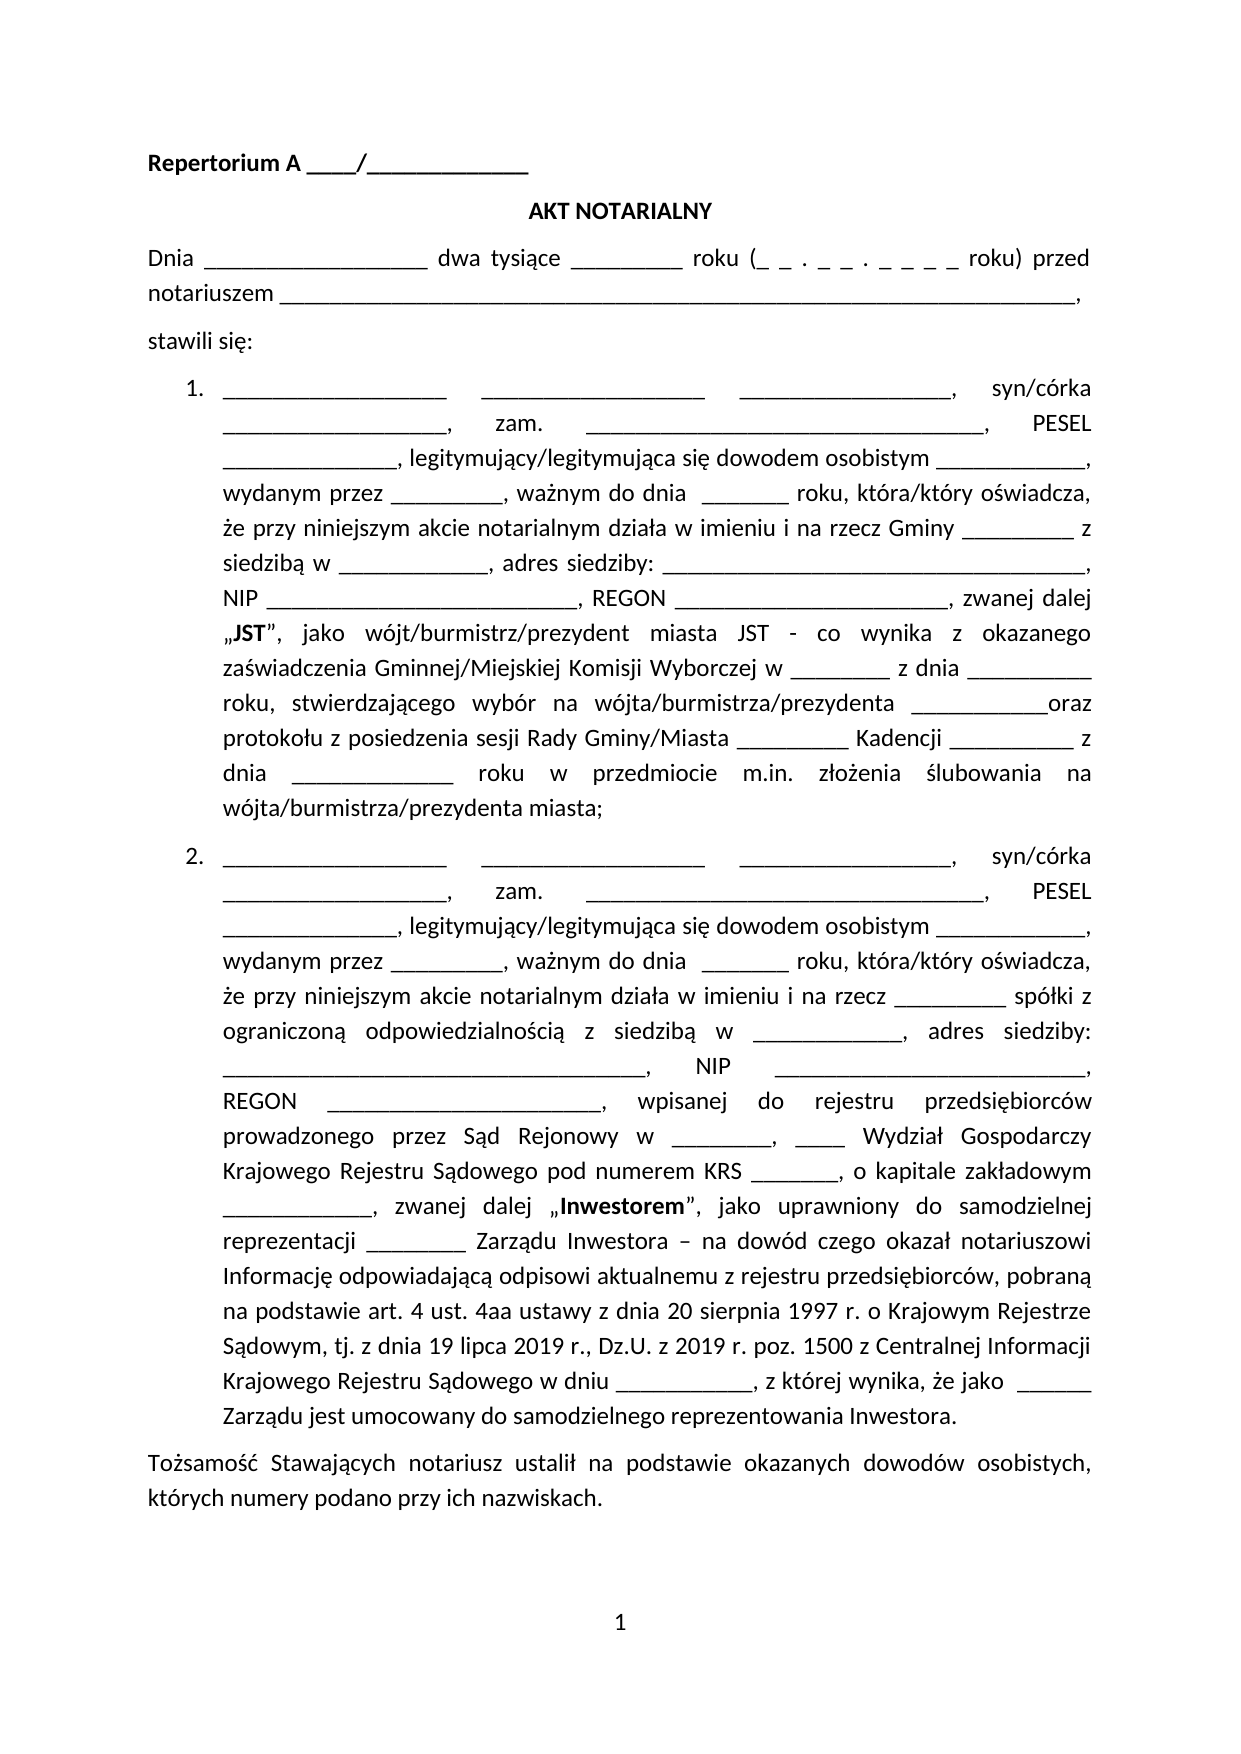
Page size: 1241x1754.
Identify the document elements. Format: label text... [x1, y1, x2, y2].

text Dnia __________________ dwa tysiące _________ roku (_ _ . _ _ . _ _ _ _ roku) przed notariuszem ________________________________________________________________, [148, 243, 1093, 308]
list __________________ __________________ _________________, syn/córka __________________, zam. ________________________________, PESEL ______________, legitymujący/legitymująca się dowodem osobistym ____________, wydanym przez _________, ważnym do dnia _______ roku, która/który oświadcza, że przy niniejszym akcie notarialnym działa w imieniu i na rzecz _________ spółki z ograniczoną odpowiedzialnością z siedzibą w ____________, adres siedziby: __________________________________, NIP _________________________, REGON ______________________, wpisanej do rejestru przedsiębiorców prowadzonego przez Sąd Rejonowy w ________, ____ Wydział Gospodarczy Krajowego Rejestru Sądowego pod numerem KRS _______, o kapitale zakładowym ____________, zwanej dalej „Inwestorem”, jako uprawniony do samodzielnej reprezentacji ________ Zarządu Inwestora – na dowód czego okazał notariuszowi Informację odpowiadającą odpisowi aktualnemu z rejestru przedsiębiorców, pobraną na podstawie art. 4 ust. 4aa ustawy z dnia 20 sierpnia 1997 r. o Krajowym Rejestrze Sądowym, tj. z dnia 19 lipca 2019 r., Dz.U. z 2019 r. poz. 1500 z Centralnej Informacji Krajowego Rejestru Sądowego w dniu ___________, z której wynika, że jako ______ Zarządu jest umocowany do samodzielnego reprezentowania Inwestora. [185, 840, 1093, 1431]
list __________________ __________________ _________________, syn/córka __________________, zam. ________________________________, PESEL ______________, legitymujący/legitymująca się dowodem osobistym ____________, wydanym przez _________, ważnym do dnia _______ roku, która/który oświadcza, że przy niniejszym akcie notarialnym działa w imieniu i na rzecz Gminy _________ z siedzibą w ____________, adres siedziby: __________________________________, NIP _________________________, REGON ______________________, zwanej dalej „JST”, jako wójt/burmistrz/prezydent miasta JST - co wynika z okazanego zaświadczenia Gminnej/Miejskiej Komisji Wyborczej w ________ z dnia __________ roku, stwierdzającego wybór na wójta/burmistrza/prezydenta ___________oraz protokołu z posiedzenia sesji Rady Gminy/Miasta _________ Kadencji __________ z dnia _____________ roku w przedmiocie m.in. złożenia ślubowania na wójta/burmistrza/prezydenta miasta; [185, 373, 1093, 823]
text stawili się: [148, 325, 1093, 356]
text AKT NOTARIALNY [148, 195, 1093, 226]
text Repertorium A ____/_____________ [148, 148, 1093, 178]
text Tożsamość Stawających notariusz ustalił na podstawie okazanych dowodów osobistych, których numery podano przy ich nazwiskach. [148, 1448, 1093, 1513]
